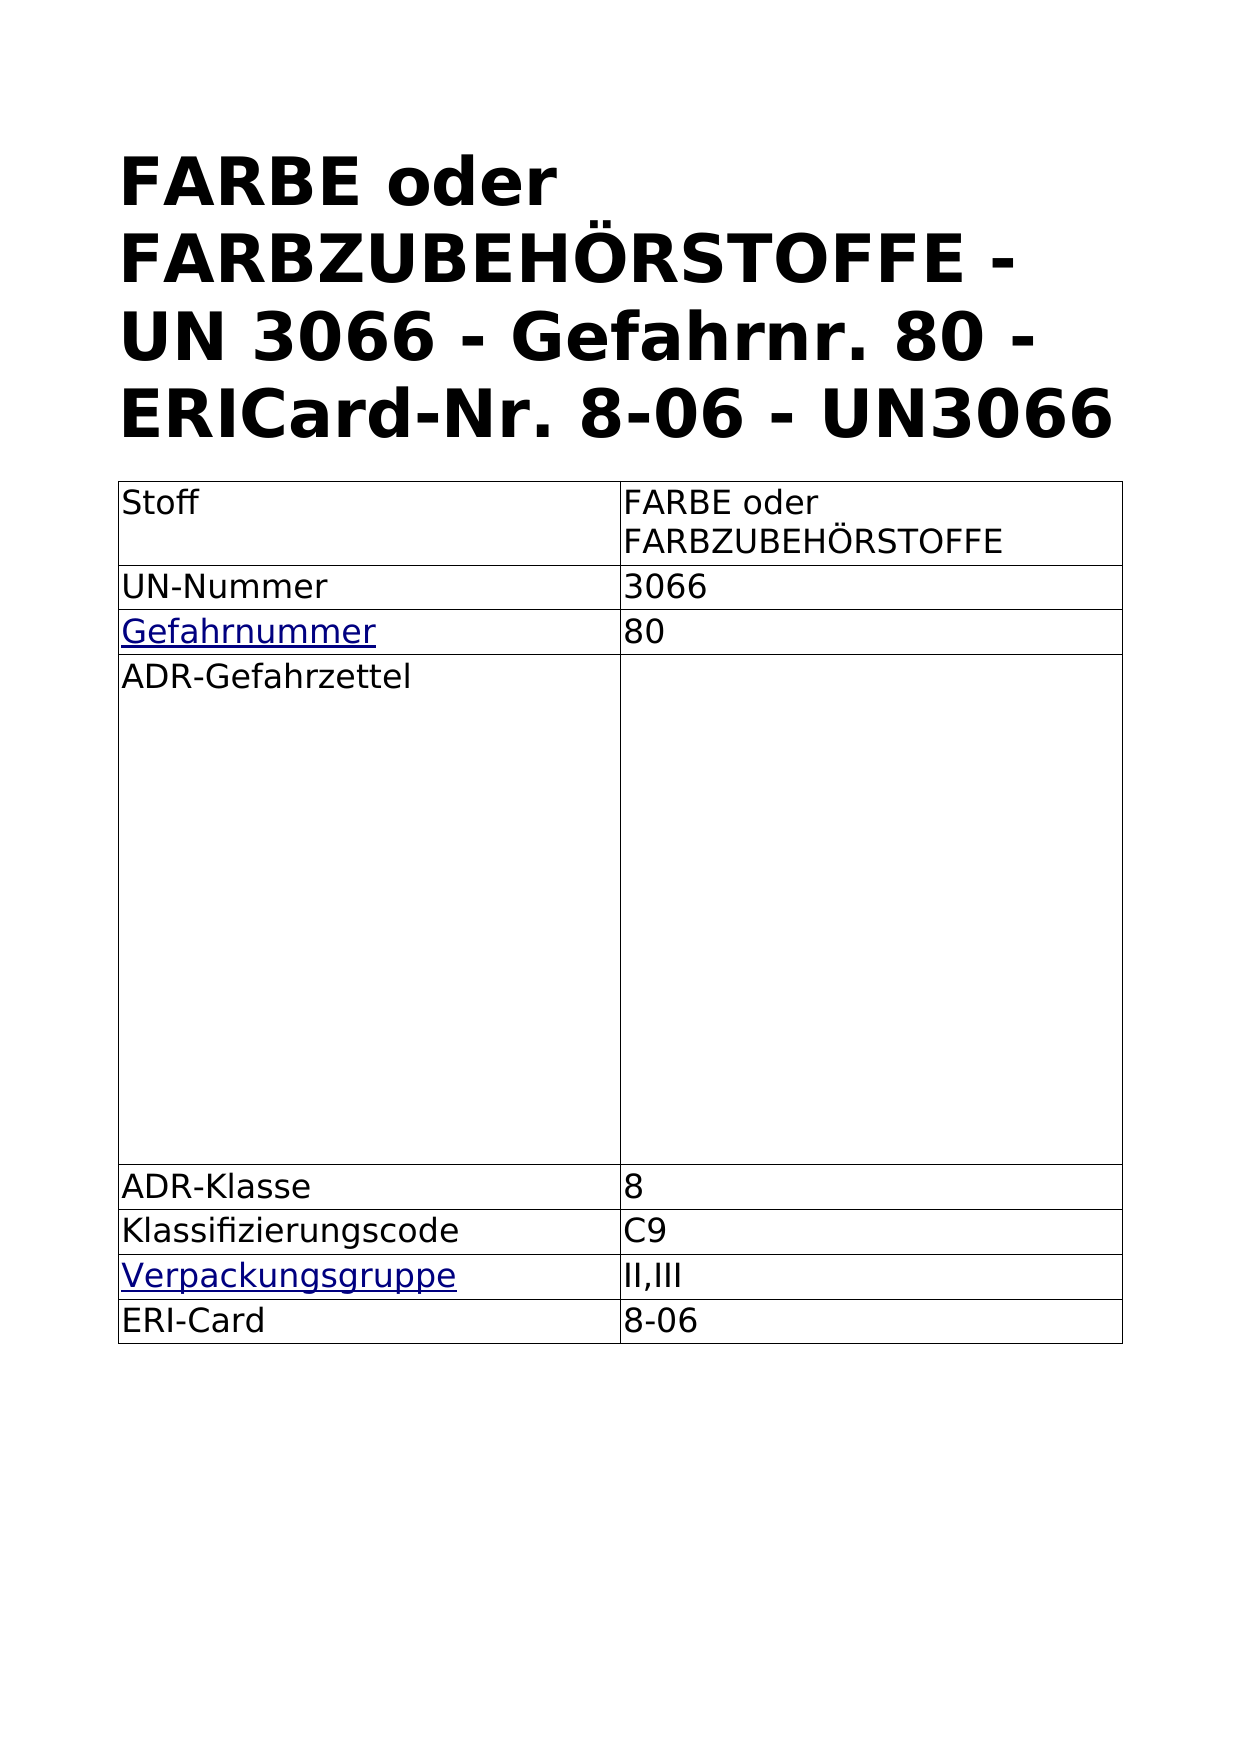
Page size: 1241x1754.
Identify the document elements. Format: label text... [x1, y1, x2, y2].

table_cell ADR-Gefahrzettel [119, 655, 620, 1164]
table_cell C9 [621, 1210, 1122, 1254]
table_cell Gefahrnummer [119, 610, 620, 654]
table_header FARBE oder FARBZUBEHÖRSTOFFE [621, 482, 1122, 564]
table_cell [621, 655, 1122, 1164]
table_cell ERI-Card [119, 1300, 620, 1343]
table_cell Klassifizierungscode [119, 1210, 620, 1254]
table_header Stoff [119, 482, 620, 564]
table_cell UN-Nummer [119, 566, 620, 609]
table_cell 3066 [621, 566, 1122, 609]
subtitle FARBE oder FARBZUBEHÖRSTOFFE - UN 3066 - Gefahrnr. 80 - ERICard-Nr. 8-06 - UN3066 [118, 143, 1122, 453]
table_cell II,III [621, 1255, 1122, 1298]
table_cell 8-06 [621, 1300, 1122, 1343]
table_cell ADR-Klasse [119, 1165, 620, 1209]
table_cell 80 [621, 610, 1122, 654]
table_cell Verpackungsgruppe [119, 1255, 620, 1298]
table_cell 8 [621, 1165, 1122, 1209]
